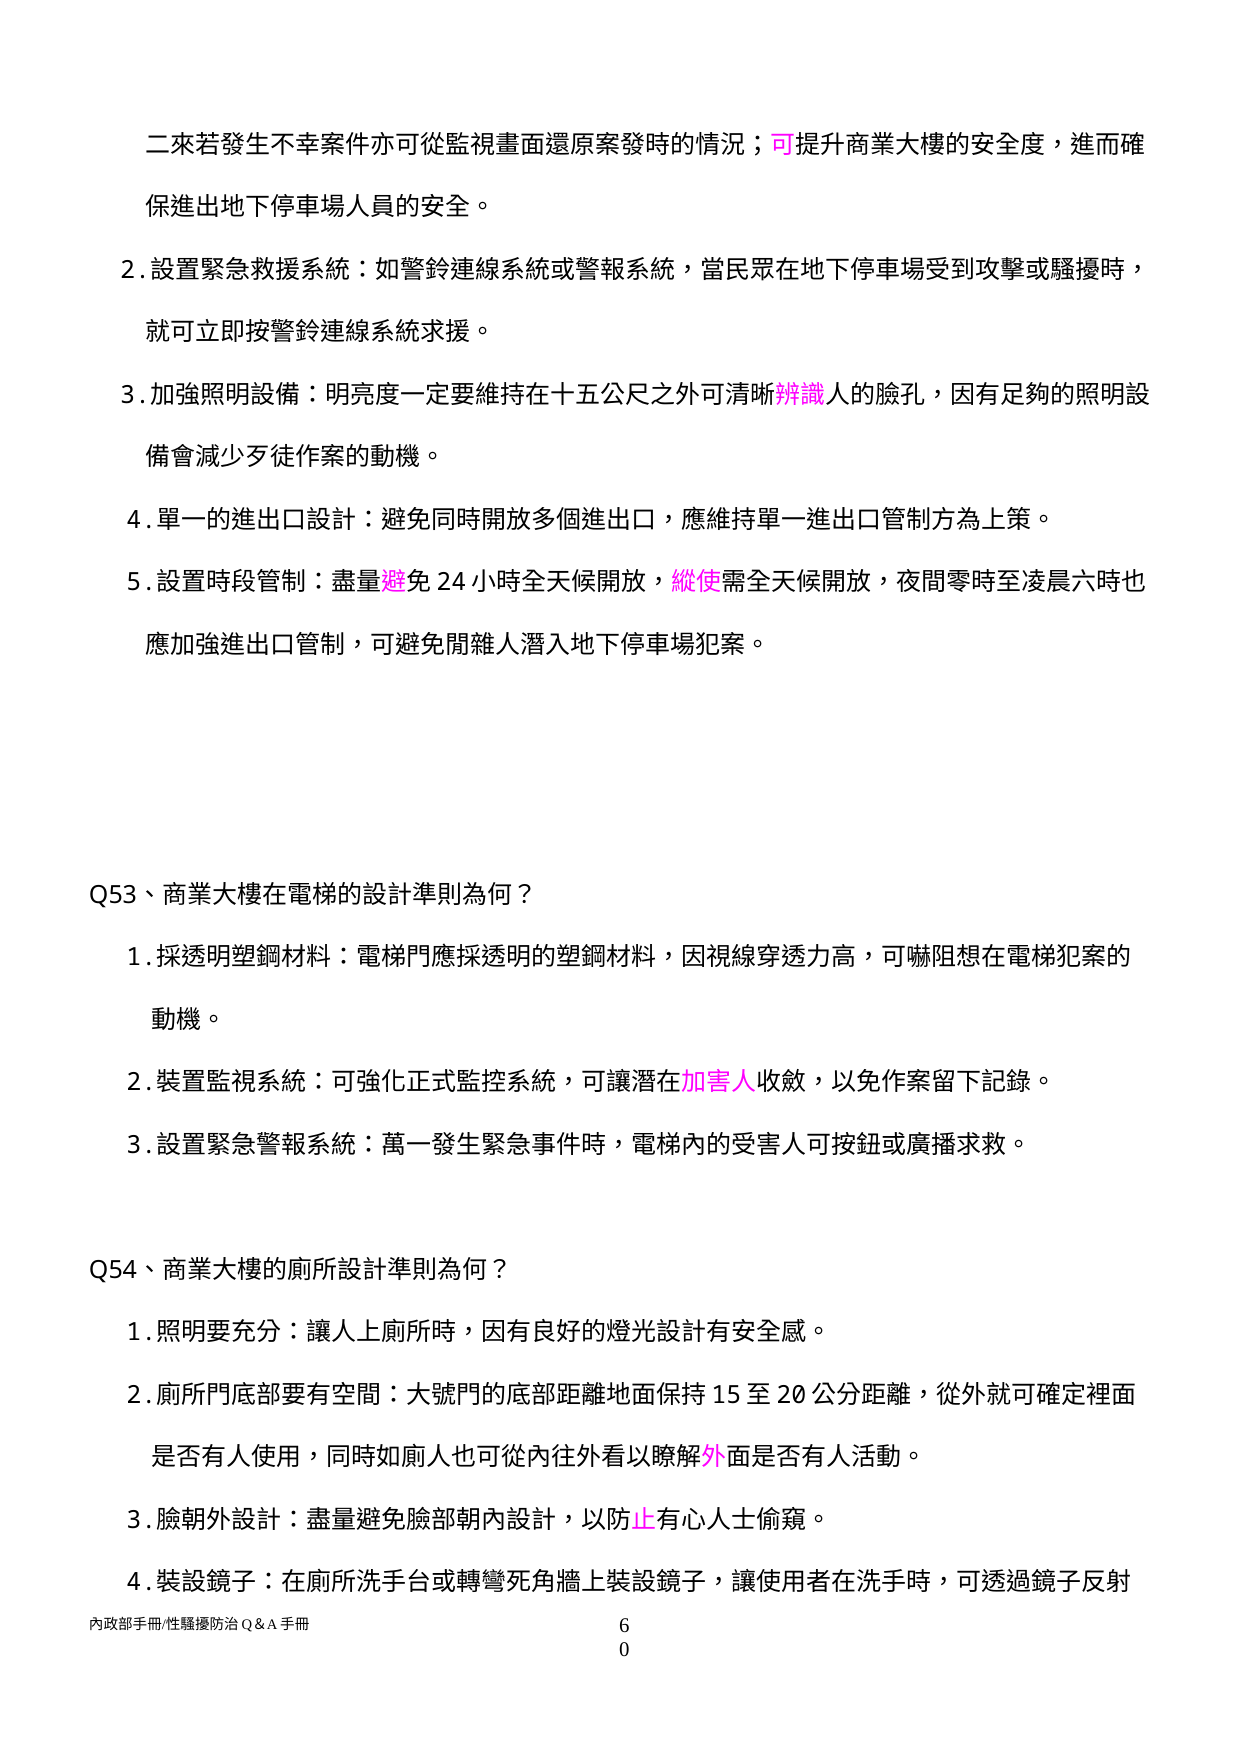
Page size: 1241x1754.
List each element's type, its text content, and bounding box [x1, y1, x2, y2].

text 1.加強監視設備：在入口通道，樓梯間，走道上裝設電子監視錄影系統，一來可嚇阻歹徒犯案，二來若發生不幸案件亦可從監視畫面還原案發時的情況；可提升商業大樓的安全度，進而確保進出地下停車場人員的安全。 [120, 101, 1152, 226]
text 2.廁所門底部要有空間：大號門的底部距離地面保持15至20公分距離，從外就可確定裡面是否有人使用，同時如廁人也可從內往外看以瞭解外面是否有人活動。 [126, 1351, 1152, 1476]
text 4.單一的進出口設計：避免同時開放多個進出口，應維持單一進出口管制方為上策。 [89, 476, 1152, 538]
text 3.加強照明設備：明亮度一定要維持在十五公尺之外可清晰辨識人的臉孔，因有足夠的照明設備會減少歹徒作案的動機。 [120, 351, 1152, 476]
text 3.設置緊急警報系統：萬一發生緊急事件時，電梯內的受害人可按鈕或廣播求救。 [89, 1101, 1152, 1163]
text Q53、商業大樓在電梯的設計準則為何？ [89, 851, 1152, 913]
text 2.裝置監視系統：可強化正式監控系統，可讓潛在加害人收斂，以免作案留下記錄。 [89, 1038, 1152, 1101]
text Q54、商業大樓的廁所設計準則為何？ [89, 1226, 1152, 1288]
text 1.照明要充分：讓人上廁所時，因有良好的燈光設計有安全感。 [89, 1288, 1152, 1351]
text 3.臉朝外設計：盡量避免臉部朝內設計，以防止有心人士偷窺。 [89, 1476, 1152, 1538]
text 4.裝設鏡子：在廁所洗手台或轉彎死角牆上裝設鏡子，讓使用者在洗手時，可透過鏡子反射 [126, 1538, 1152, 1601]
text 1.採透明塑鋼材料：電梯門應採透明的塑鋼材料，因視線穿透力高，可嚇阻想在電梯犯案的動機。 [126, 913, 1152, 1038]
text 5.設置時段管制：盡量避免24小時全天候開放，縱使需全天候開放，夜間零時至凌晨六時也應加強進出口管制，可避免閒雜人潛入地下停車場犯案。 [126, 538, 1152, 663]
text 2.設置緊急救援系統：如警鈴連線系統或警報系統，當民眾在地下停車場受到攻擊或騷擾時，就可立即按警鈴連線系統求援。 [120, 226, 1152, 351]
